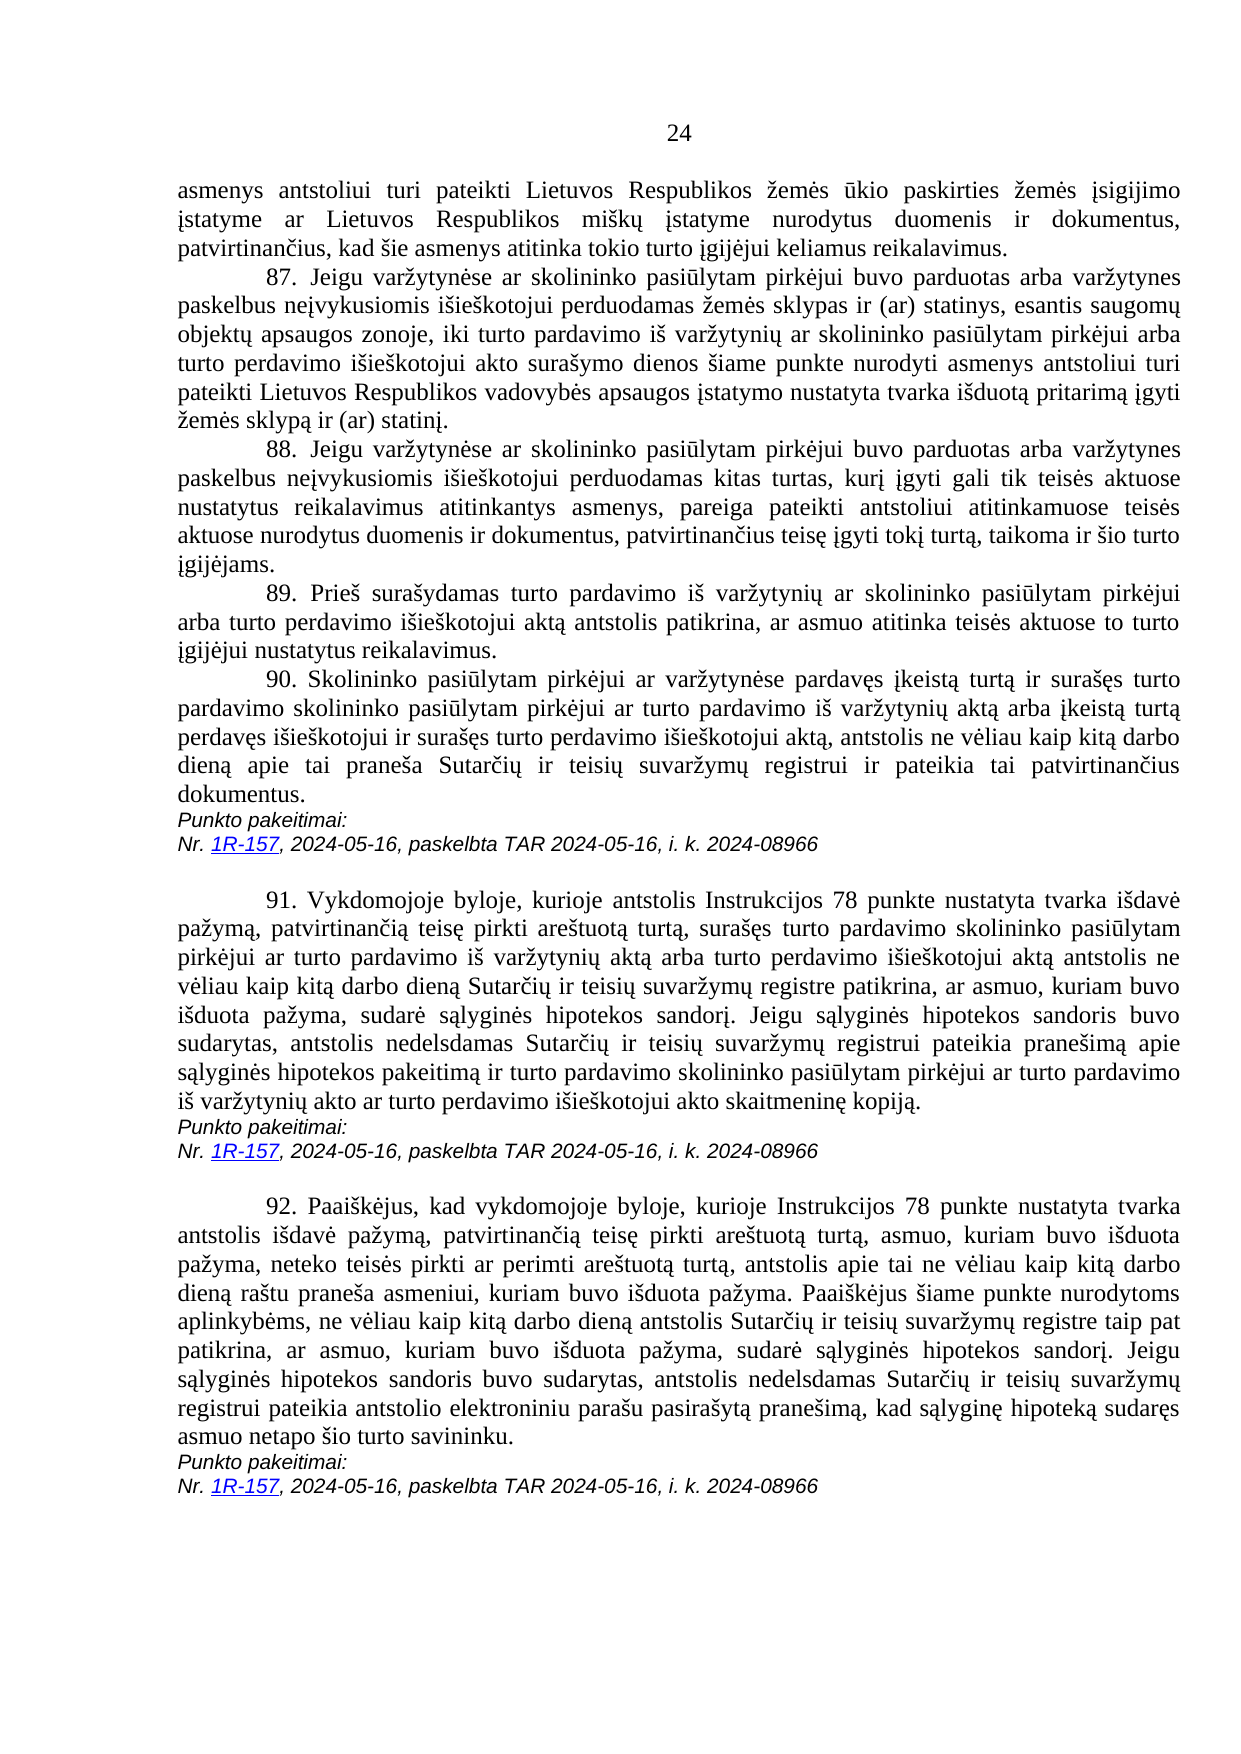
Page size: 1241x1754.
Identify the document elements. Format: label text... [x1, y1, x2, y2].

text 92. Paaiškėjus, kad vykdomojoje byloje, kurioje Instrukcijos 78 punkte nustatyta tvarka antstolis išdavė pažymą, patvirtinančią teisę pirkti areštuotą turtą, asmuo, kuriam buvo išduota pažyma, neteko teisės pirkti ar perimti areštuotą turtą, antstolis apie tai ne vėliau kaip kitą darbo dieną raštu praneša asmeniui, kuriam buvo išduota pažyma. Paaiškėjus šiame punkte nurodytoms aplinkybėms, ne vėliau kaip kitą darbo dieną antstolis Sutarčių ir teisių suvaržymų registre taip pat patikrina, ar asmuo, kuriam buvo išduota pažyma, sudarė sąlyginės hipotekos sandorį. Jeigu sąlyginės hipotekos sandoris buvo sudarytas, antstolis nedelsdamas Sutarčių ir teisių suvaržymų registrui pateikia antstolio elektroniniu parašu pasirašytą pranešimą, kad sąlyginę hipoteką sudaręs asmuo netapo šio turto savininku. [177, 1191, 1181, 1450]
text 89. Prieš surašydamas turto pardavimo iš varžytynių ar skolininko pasiūlytam pirkėjui arba turto perdavimo išieškotojui aktą antstolis patikrina, ar asmuo atitinka teisės aktuose to turto įgijėjui nustatytus reikalavimus. [177, 578, 1181, 664]
text 87. Jeigu varžytynėse ar skolininko pasiūlytam pirkėjui buvo parduotas arba varžytynes paskelbus neįvykusiomis išieškotojui perduodamas žemės sklypas ir (ar) statinys, esantis saugomų objektų apsaugos zonoje, iki turto pardavimo iš varžytynių ar skolininko pasiūlytam pirkėjui arba turto perdavimo išieškotojui akto surašymo dienos šiame punkte nurodyti asmenys antstoliui turi pateikti Lietuvos Respublikos vadovybės apsaugos įstatymo nustatyta tvarka išduotą pritarimą įgyti žemės sklypą ir (ar) statinį. [177, 262, 1181, 434]
text Nr. 1R-157, 2024-05-16, paskelbta TAR 2024-05-16, i. k. 2024-08966 [177, 832, 1181, 856]
text Nr. 1R-157, 2024-05-16, paskelbta TAR 2024-05-16, i. k. 2024-08966 [177, 1474, 1181, 1498]
text Nr. 1R-157, 2024-05-16, paskelbta TAR 2024-05-16, i. k. 2024-08966 [177, 1139, 1181, 1163]
text 91. Vykdomojoje byloje, kurioje antstolis Instrukcijos 78 punkte nustatyta tvarka išdavė pažymą, patvirtinančią teisę pirkti areštuotą turtą, surašęs turto pardavimo skolininko pasiūlytam pirkėjui ar turto pardavimo iš varžytynių aktą arba turto perdavimo išieškotojui aktą antstolis ne vėliau kaip kitą darbo dieną Sutarčių ir teisių suvaržymų registre patikrina, ar asmuo, kuriam buvo išduota pažyma, sudarė sąlyginės hipotekos sandorį. Jeigu sąlyginės hipotekos sandoris buvo sudarytas, antstolis nedelsdamas Sutarčių ir teisių suvaržymų registrui pateikia pranešimą apie sąlyginės hipotekos pakeitimą ir turto pardavimo skolininko pasiūlytam pirkėjui ar turto pardavimo iš varžytynių akto ar turto perdavimo išieškotojui akto skaitmeninę kopiją. [177, 885, 1181, 1115]
text 88. Jeigu varžytynėse ar skolininko pasiūlytam pirkėjui buvo parduotas arba varžytynes paskelbus neįvykusiomis išieškotojui perduodamas kitas turtas, kurį įgyti gali tik teisės aktuose nustatytus reikalavimus atitinkantys asmenys, pareiga pateikti antstoliui atitinkamuose teisės aktuose nurodytus duomenis ir dokumentus, patvirtinančius teisę įgyti tokį turtą, taikoma ir šio turto įgijėjams. [177, 434, 1181, 578]
text Punkto pakeitimai: [177, 1115, 1181, 1139]
text Punkto pakeitimai: [177, 808, 1181, 832]
text Punkto pakeitimai: [177, 1450, 1181, 1474]
text asmenys antstoliui turi pateikti Lietuvos Respublikos žemės ūkio paskirties žemės įsigijimo įstatyme ar Lietuvos Respublikos miškų įstatyme nurodytus duomenis ir dokumentus, patvirtinančius, kad šie asmenys atitinka tokio turto įgijėjui keliamus reikalavimus. [177, 176, 1181, 262]
text 90. Skolininko pasiūlytam pirkėjui ar varžytynėse pardavęs įkeistą turtą ir surašęs turto pardavimo skolininko pasiūlytam pirkėjui ar turto pardavimo iš varžytynių aktą arba įkeistą turtą perdavęs išieškotojui ir surašęs turto perdavimo išieškotojui aktą, antstolis ne vėliau kaip kitą darbo dieną apie tai praneša Sutarčių ir teisių suvaržymų registrui ir pateikia tai patvirtinančius dokumentus. [177, 664, 1181, 808]
